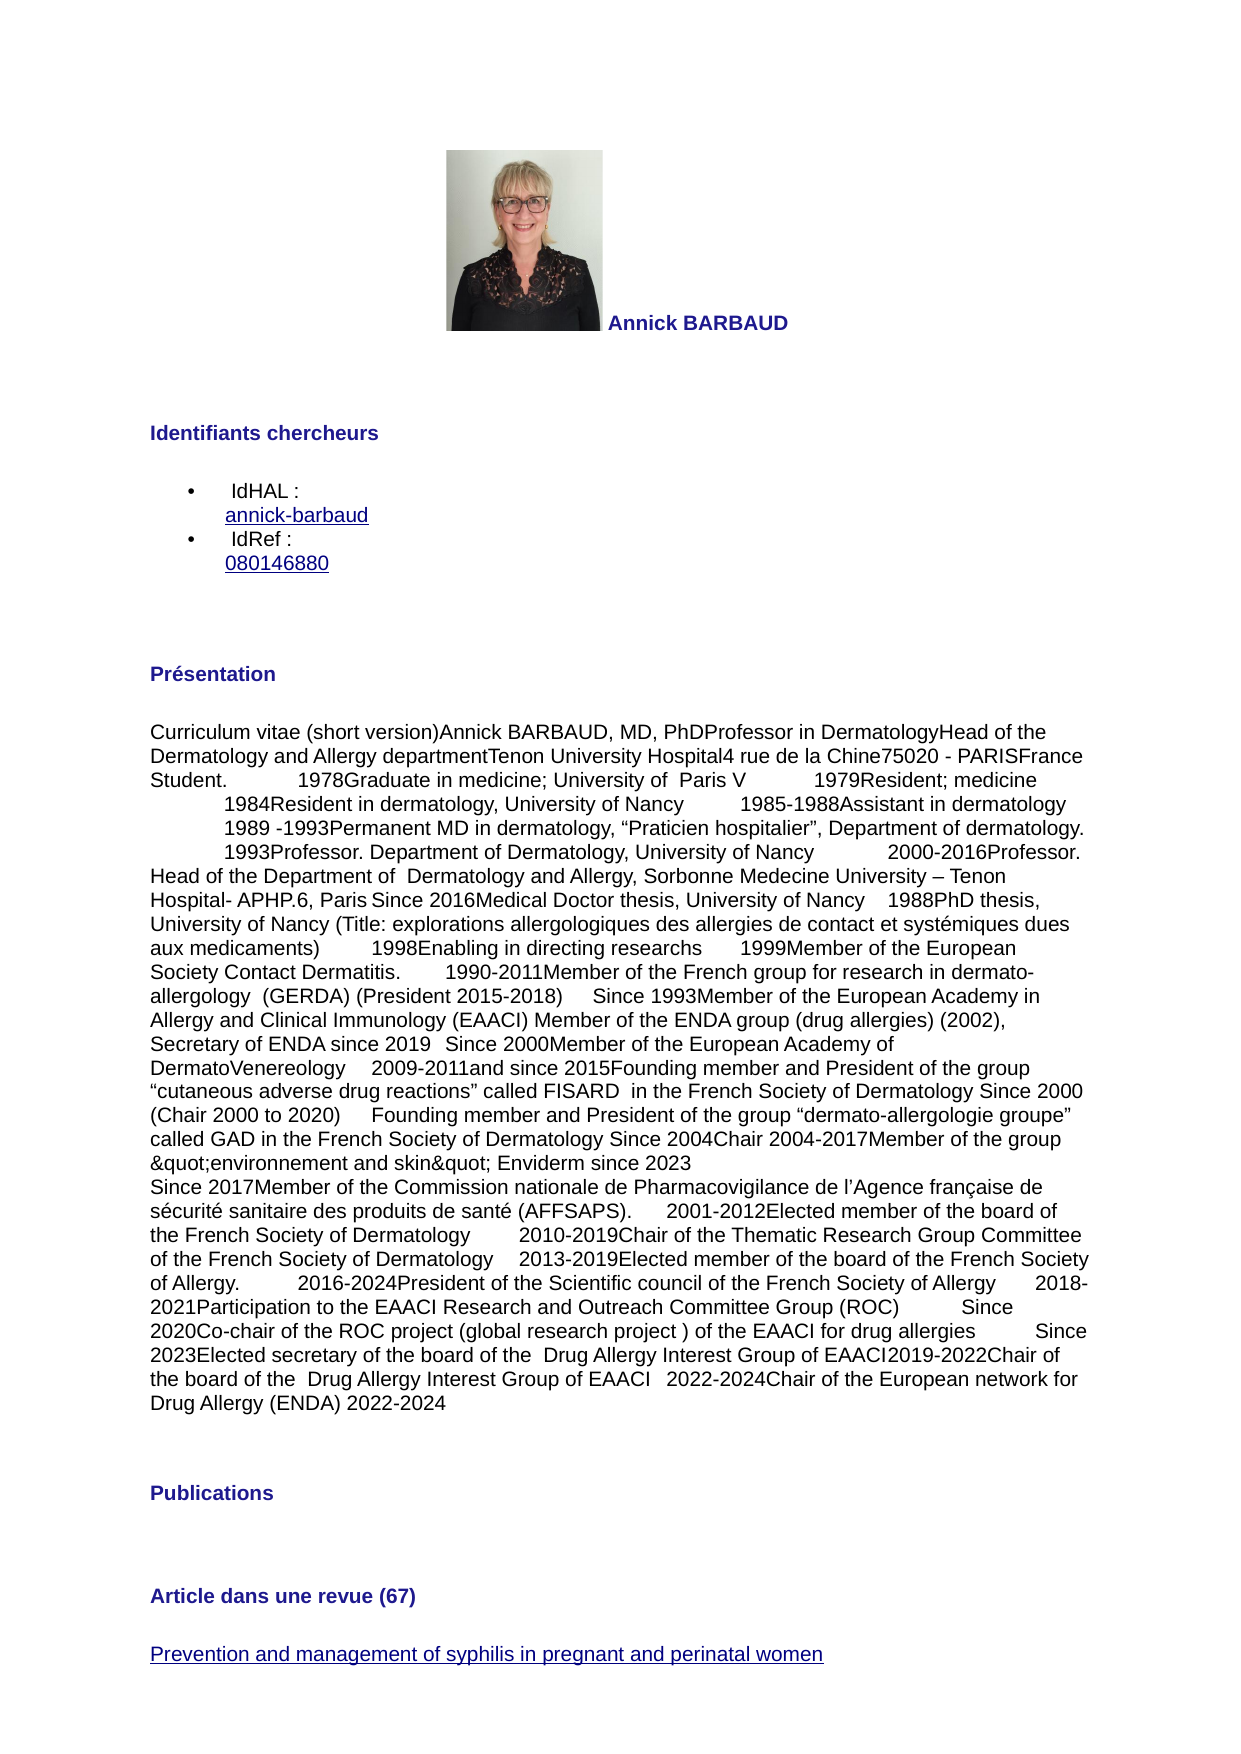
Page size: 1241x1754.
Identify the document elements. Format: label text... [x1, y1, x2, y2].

subtitle Article dans une revue (67) [150, 1583, 1090, 1607]
list annick-barbaud [187, 503, 1090, 527]
subtitle Identifiants chercheurs [150, 421, 1090, 445]
text Since 2017Member of the Commission nationale de Pharmacovigilance de l’Agence française de sécurité sanitaire des produits de santé (AFFSAPS). 2001-2012Elected member of the board of the French Society of Dermatology 2010-2019Chair of the Thematic Research Group Committee of the French Society of Dermatology 2013-2019Elected member of the board of the French Society of Allergy. 2016-2024President of the Scientific council of the French Society of Allergy 2018-2021Participation to the EAACI Research and Outreach Committee Group (ROC) Since 2020Co-chair of the ROC project (global research project ) of the EAACI for drug allergies Since 2023Elected secretary of the board of the Drug Allergy Interest Group of EAACI 2019-2022Chair of the board of the Drug Allergy Interest Group of EAACI 2022-2024Chair of the European network for Drug Allergy (ENDA) 2022-2024 [150, 1175, 1090, 1415]
table_header Prevention and management of syphilis in pregnant and perinatal women [150, 1642, 1090, 1666]
subtitle Annick BARBAUD [150, 150, 1090, 334]
list IdRef : [187, 527, 1090, 551]
subtitle Publications [150, 1480, 1090, 1504]
list 080146880 [187, 551, 1090, 575]
subtitle Présentation [150, 662, 1090, 686]
text Curriculum vitae (short version)Annick BARBAUD, MD, PhDProfessor in DermatologyHead of the Dermatology and Allergy departmentTenon University Hospital4 rue de la Chine75020 - PARISFrance [150, 720, 1090, 768]
text Student. 1978Graduate in medicine; University of Paris V 1979Resident; medicine 1984Resident in dermatology, University of Nancy 1985-1988Assistant in dermatology 1989 -1993Permanent MD in dermatology, “Praticien hospitalier”, Department of dermatology. 1993Professor. Department of Dermatology, University of Nancy 2000-2016Professor. Head of the Department of Dermatology and Allergy, Sorbonne Medecine University – Tenon Hospital- APHP.6, Paris Since 2016Medical Doctor thesis, University of Nancy 1988PhD thesis, University of Nancy (Title: explorations allergologiques des allergies de contact et systémiques dues aux medicaments) 1998Enabling in directing researchs 1999Member of the European Society Contact Dermatitis. 1990-2011Member of the French group for research in dermato-allergology (GERDA) (President 2015-2018) Since 1993Member of the European Academy in Allergy and Clinical Immunology (EAACI) Member of the ENDA group (drug allergies) (2002), Secretary of ENDA since 2019 Since 2000Member of the European Academy of DermatoVenereology 2009-2011and since 2015Founding member and President of the group “cutaneous adverse drug reactions” called FISARD in the French Society of Dermatology Since 2000 (Chair 2000 to 2020) Founding member and President of the group “dermato-allergologie groupe” called GAD in the French Society of Dermatology Since 2004Chair 2004-2017Member of the group &quot;environnement and skin&quot; Enviderm since 2023 [150, 768, 1090, 1175]
picture [446, 150, 603, 331]
list IdHAL : [187, 479, 1090, 503]
